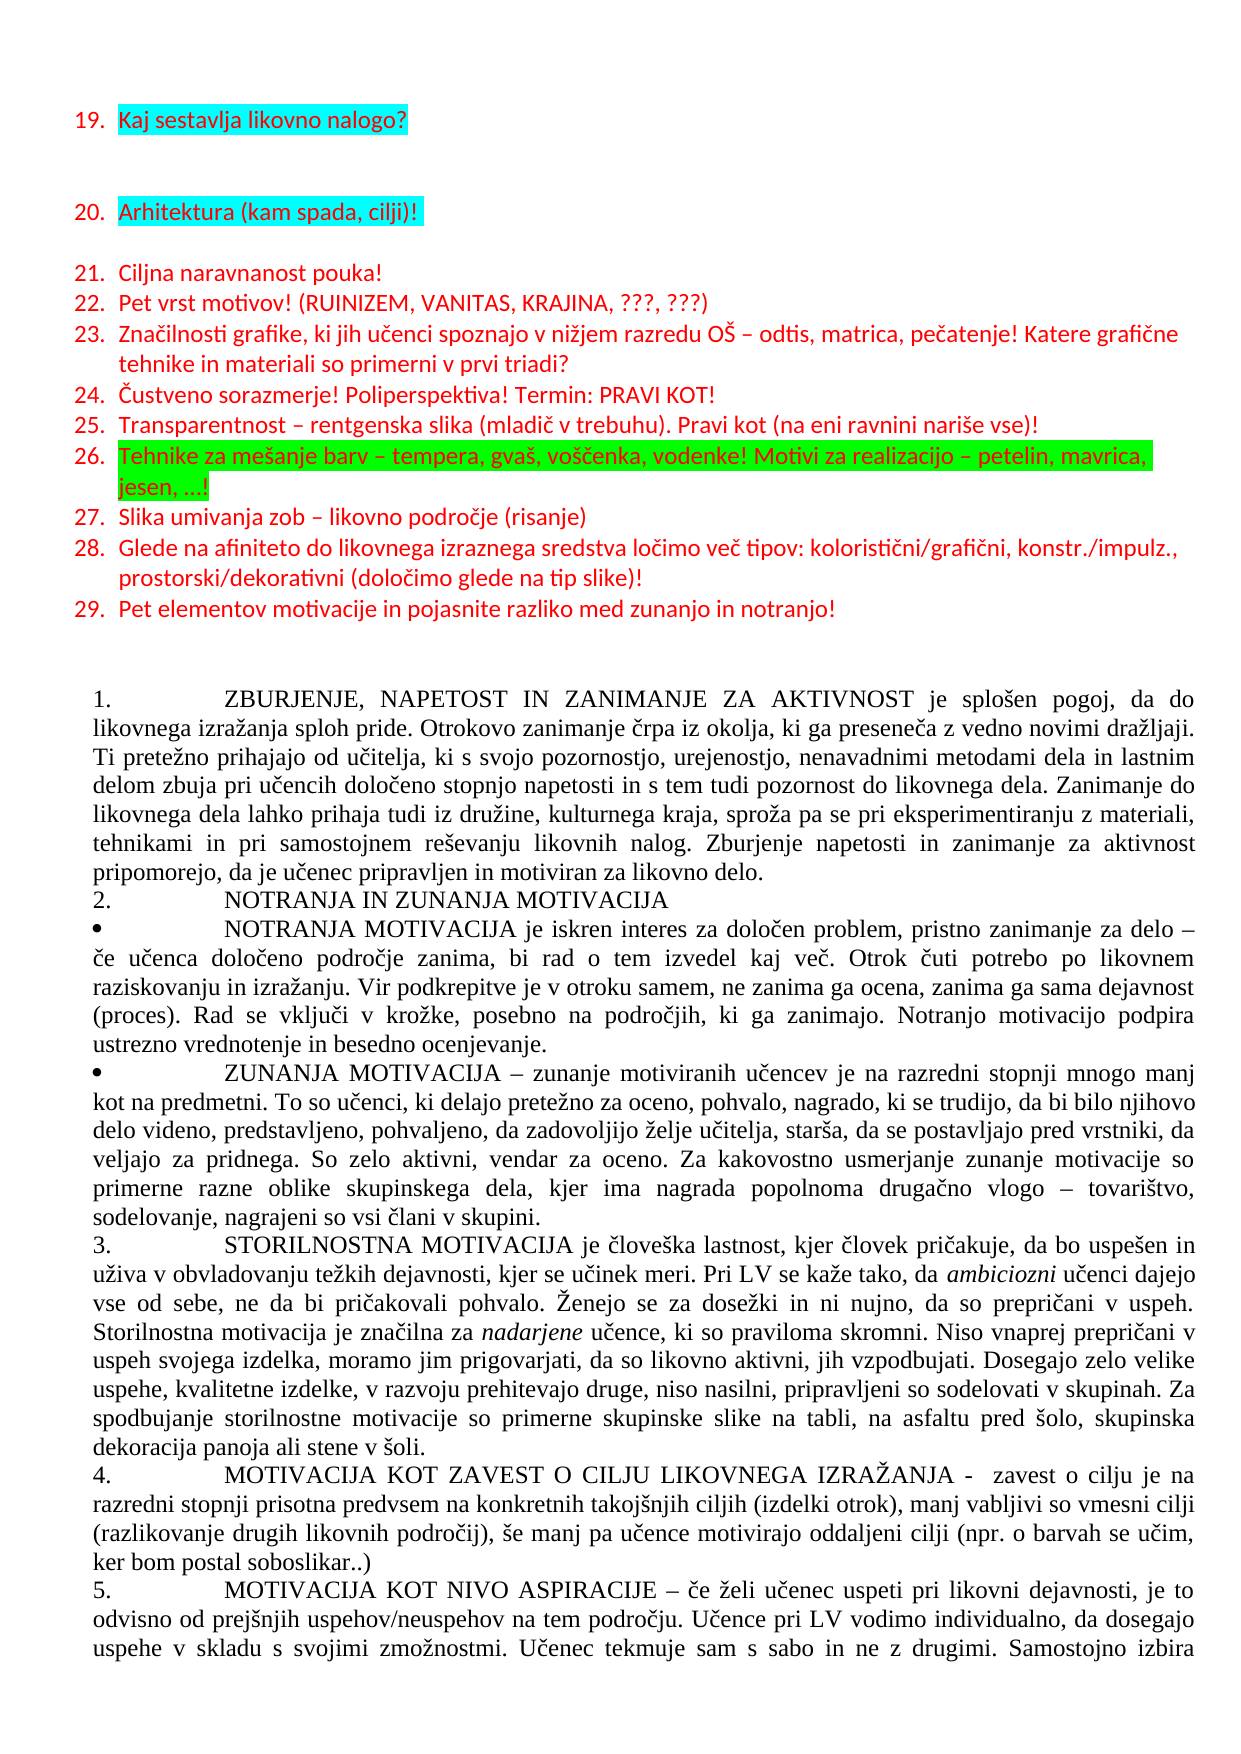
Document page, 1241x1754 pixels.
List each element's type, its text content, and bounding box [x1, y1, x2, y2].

list MOTIVACIJA KOT NIVO ASPIRACIJE – če želi učenec uspeti pri likovni dejavnosti, je to odvisno od prejšnjih uspehov/neuspehov na tem področju. Učence pri LV vodimo individualno, da dosegajo uspehe v skladu s svojimi zmožnostmi. Učenec tekmuje sam s sabo in ne z drugimi. Samostojno izbira [93, 1576, 1196, 1662]
list ZUNANJA MOTIVACIJA – zunanje motiviranih učencev je na razredni stopnji mnogo manj kot na predmetni. To so učenci, ki delajo pretežno za oceno, pohvalo, nagrado, ki se trudijo, da bi bilo njihovo delo videno, predstavljeno, pohvaljeno, da zadovoljijo želje učitelja, starša, da se postavljajo pred vrstniki, da veljajo za pridnega. So zelo aktivni, vendar za oceno. Za kakovostno usmerjanje zunanje motivacije so primerne razne oblike skupinskega dela, kjer ima nagrada popolnoma drugačno vlogo – tovarištvo, sodelovanje, nagrajeni so vsi člani v skupini. [93, 1058, 1196, 1231]
list MOTIVACIJA KOT ZAVEST O CILJU LIKOVNEGA IZRAŽANJA - zavest o cilju je na razredni stopnji prisotna predvsem na konkretnih takojšnjih ciljih (izdelki otrok), manj vabljivi so vmesni cilji (razlikovanje drugih likovnih področij), še manj pa učence motivirajo oddaljeni cilji (npr. o barvah se učim, ker bom postal soboslikar..) [93, 1461, 1196, 1576]
list Pet elementov motivacije in pojasnite razliko med zunanjo in notranjo! [74, 593, 1196, 623]
list NOTRANJA MOTIVACIJA je iskren interes za določen problem, pristno zanimanje za delo – če učenca določeno področje zanima, bi rad o tem izvedel kaj več. Otrok čuti potrebo po likovnem raziskovanju in izražanju. Vir podkrepitve je v otroku samem, ne zanima ga ocena, zanima ga sama dejavnost (proces). Rad se vključi v krožke, posebno na področjih, ki ga zanimajo. Notranjo motivacijo podpira ustrezno vrednotenje in besedno ocenjevanje. [93, 914, 1196, 1058]
list Arhitektura (kam spada, cilji)! [74, 196, 1196, 226]
list Značilnosti grafike, ki jih učenci spoznajo v nižjem razredu OŠ – odtis, matrica, pečatenje! Katere grafične tehnike in materiali so primerni v prvi triadi? [74, 318, 1196, 379]
list STORILNOSTNA MOTIVACIJA je človeška lastnost, kjer človek pričakuje, da bo uspešen in uživa v obvladovanju težkih dejavnosti, kjer se učinek meri. Pri LV se kaže tako, da ambiciozni učenci dajejo vse od sebe, ne da bi pričakovali pohvalo. Ženejo se za dosežki in ni nujno, da so prepričani v uspeh. Storilnostna motivacija je značilna za nadarjene učence, ki so praviloma skromni. Niso vnaprej prepričani v uspeh svojega izdelka, moramo jim prigovarjati, da so likovno aktivni, jih vzpodbujati. Dosegajo zelo velike uspehe, kvalitetne izdelke, v razvoju prehitevajo druge, niso nasilni, pripravljeni so sodelovati v skupinah. Za spodbujanje storilnostne motivacije so primerne skupinske slike na tabli, na asfaltu pred šolo, skupinska dekoracija panoja ali stene v šoli. [93, 1231, 1196, 1461]
list Ciljna naravnanost pouka! [74, 257, 1196, 287]
list Kaj sestavlja likovno nalogo? [74, 104, 1196, 135]
list Pet vrst motivov! (RUINIZEM, VANITAS, KRAJINA, ???, ???) [74, 287, 1196, 318]
list Čustveno sorazmerje! Poliperspektiva! Termin: PRAVI KOT! [74, 379, 1196, 409]
list Slika umivanja zob – likovno področje (risanje) [74, 501, 1196, 532]
list ZBURJENJE, NAPETOST IN ZANIMANJE ZA AKTIVNOST je splošen pogoj, da do likovnega izražanja sploh pride. Otrokovo zanimanje črpa iz okolja, ki ga preseneča z vedno novimi dražljaji. Ti pretežno prihajajo od učitelja, ki s svojo pozornostjo, urejenostjo, nenavadnimi metodami dela in lastnim delom zbuja pri učencih določeno stopnjo napetosti in s tem tudi pozornost do likovnega dela. Zanimanje do likovnega dela lahko prihaja tudi iz družine, kulturnega kraja, sproža pa se pri eksperimentiranju z materiali, tehnikami in pri samostojnem reševanju likovnih nalog. Zburjenje napetosti in zanimanje za aktivnost pripomorejo, da je učenec pripravljen in motiviran za likovno delo. [93, 684, 1196, 886]
list NOTRANJA IN ZUNANJA MOTIVACIJA [93, 886, 1196, 914]
list Transparentnost – rentgenska slika (mladič v trebuhu). Pravi kot (na eni ravnini nariše vse)! [74, 409, 1196, 440]
list Tehnike za mešanje barv – tempera, gvaš, voščenka, vodenke! Motivi za realizacijo – petelin, mavrica, jesen, …! [74, 440, 1196, 501]
list Glede na afiniteto do likovnega izraznega sredstva ločimo več tipov: koloristični/grafični, konstr./impulz., prostorski/dekorativni (določimo glede na tip slike)! [74, 532, 1196, 593]
